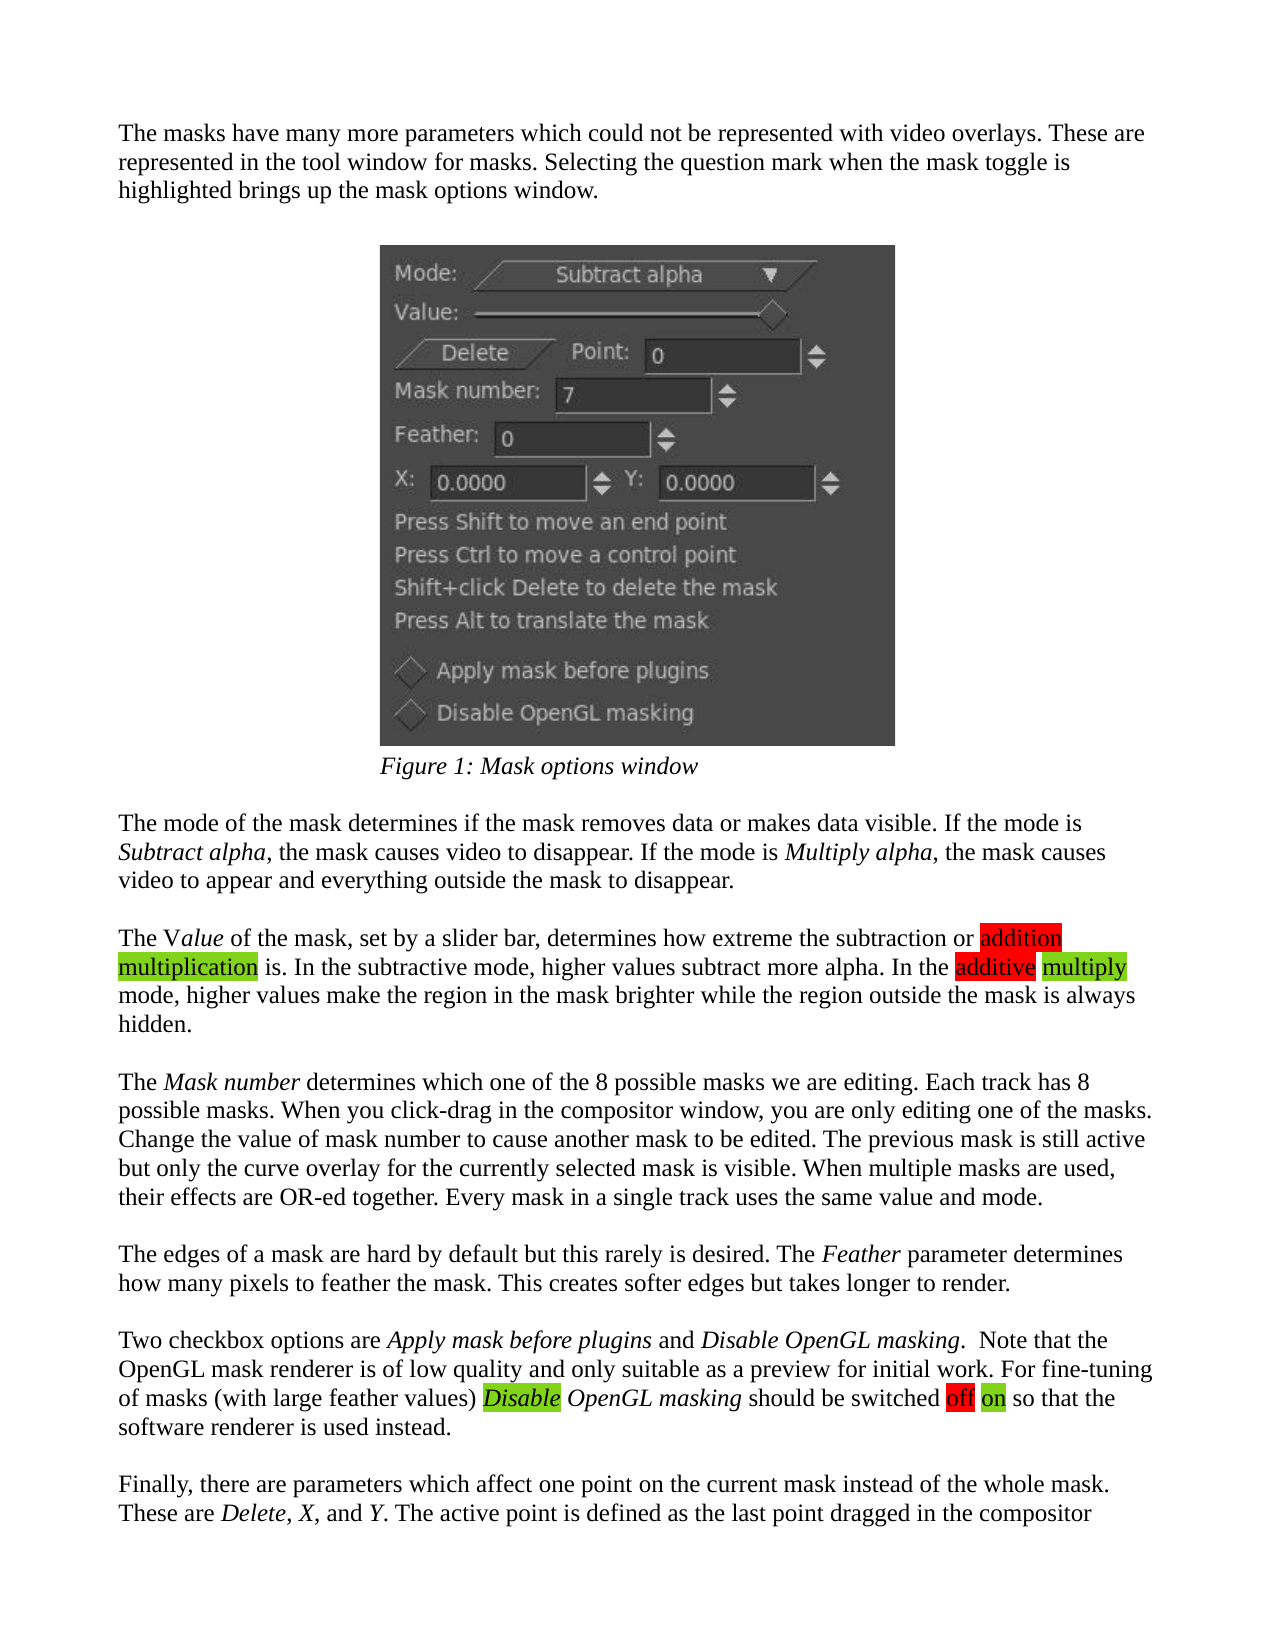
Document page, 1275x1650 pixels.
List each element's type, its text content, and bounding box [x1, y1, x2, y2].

text The edges of a mask are hard by default but this rarely is desired. The Feather parameter determines how many pixels to feather the mask. This creates softer edges but takes longer to render. [118, 1239, 1157, 1297]
text Two checkbox options are Apply mask before plugins and Disable OpenGL masking. Note that the OpenGL mask renderer is of low quality and only suitable as a preview for initial work. For fine-tuning of masks (with large feather values) Disable OpenGL masking should be switched off on so that the software renderer is used instead. [118, 1326, 1157, 1441]
text The mode of the mask determines if the mask removes data or makes data visible. If the mode is Subtract alpha, the mask causes video to disappear. If the mode is Multiply alpha, the mask causes video to appear and everything outside the mask to disappear. [118, 808, 1157, 894]
picture [379, 245, 896, 746]
text The Value of the mask, set by a slider bar, determines how extreme the subtraction or addition multiplication is. In the subtractive mode, higher values subtract more alpha. In the additive multiply mode, higher values make the region in the mask brighter while the region outside the mask is always hidden. [118, 923, 1157, 1038]
text Figure 1: Mask options window [380, 746, 895, 780]
text The Mask number determines which one of the 8 possible masks we are editing. Each track has 8 possible masks. When you click-drag in the compositor window, you are only editing one of the masks. Change the value of mask number to cause another mask to be edited. The previous mask is still active but only the curve overlay for the currently selected mask is visible. When multiple masks are used, their effects are OR-ed together. Every mask in a single track uses the same value and mode. [118, 1067, 1157, 1211]
text Finally, there are parameters which affect one point on the current mask instead of the whole mask. These are Delete, X, and Y. The active point is defined as the last point dragged in the compositor [118, 1469, 1157, 1527]
text The masks have many more parameters which could not be represented with video overlays. These are represented in the tool window for masks. Selecting the question mark when the mask toggle is highlighted brings up the mask options window. [118, 118, 1157, 204]
